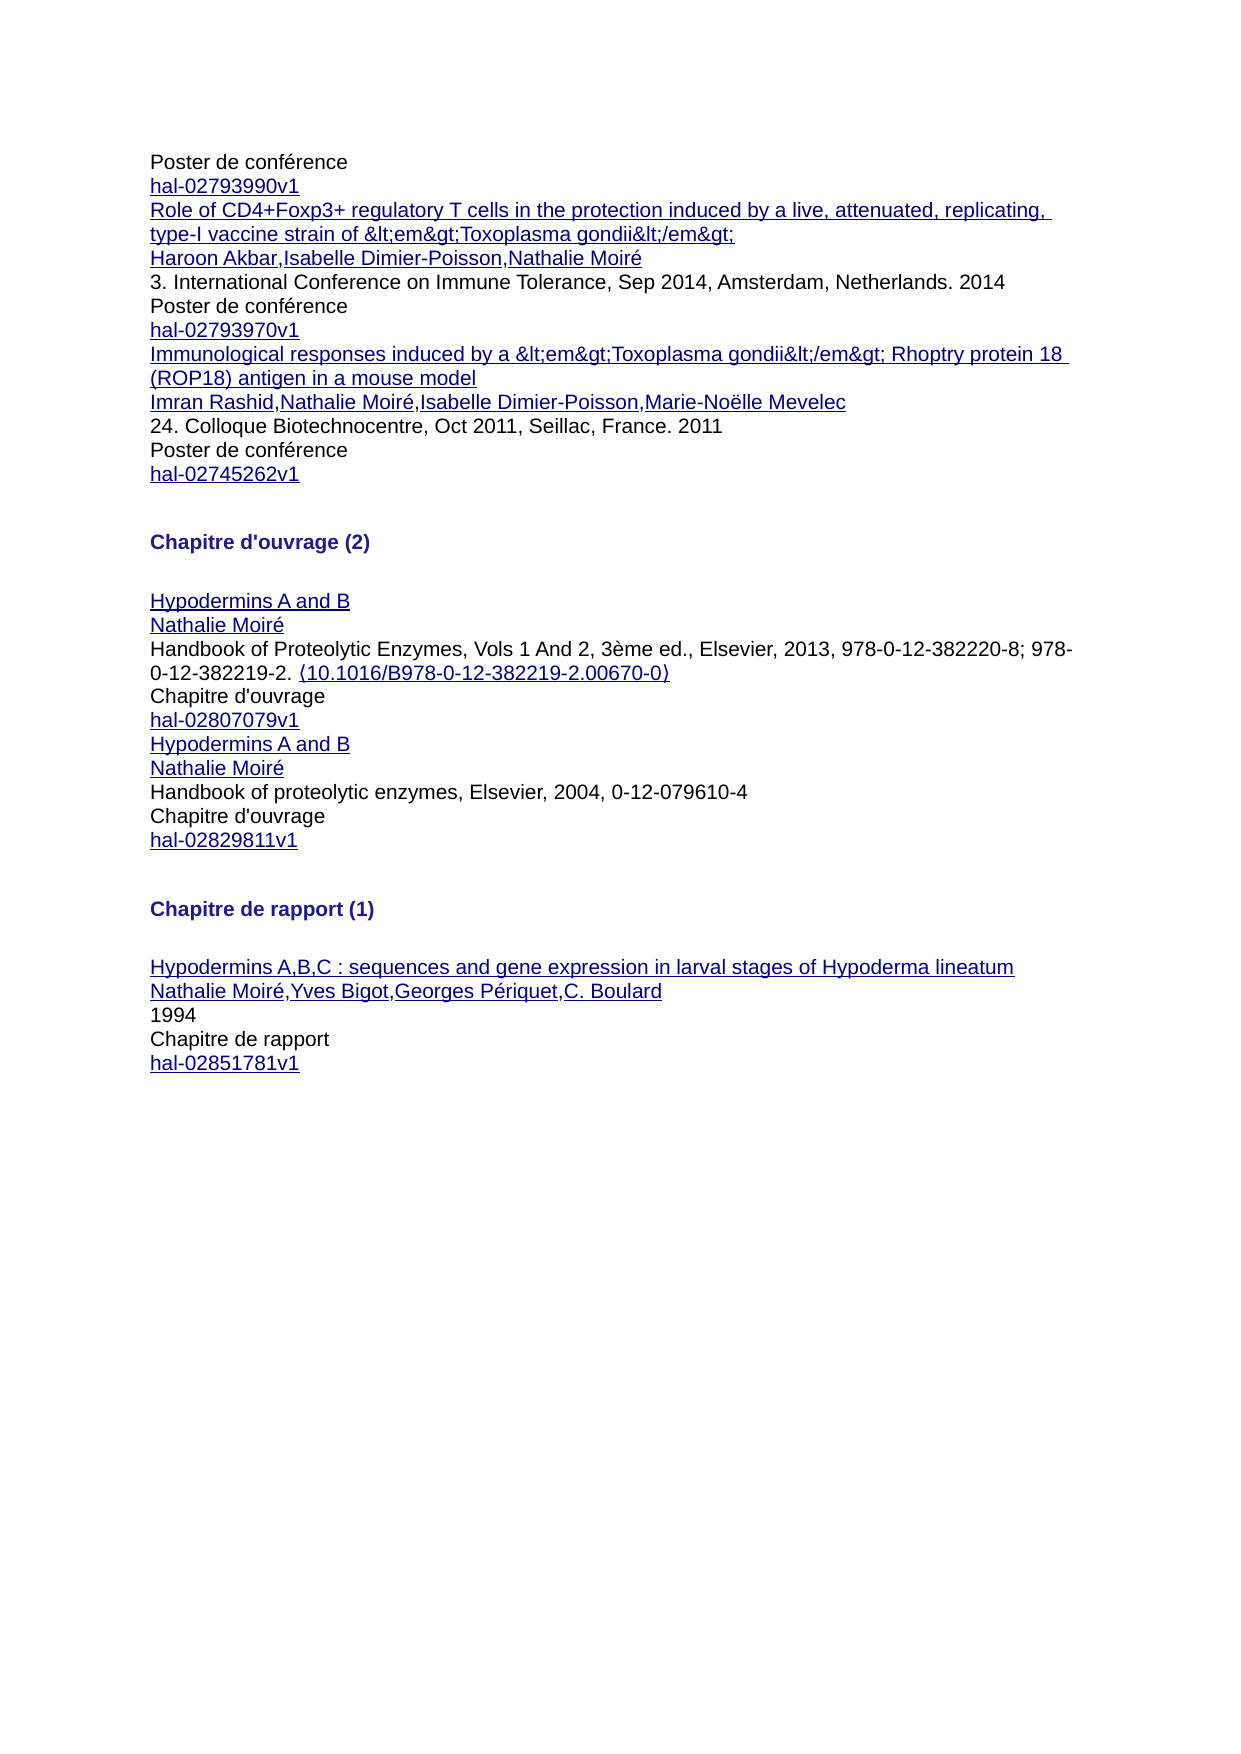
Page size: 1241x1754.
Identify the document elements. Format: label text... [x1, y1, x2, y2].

table_cell Role of CD4+Foxp3+ regulatory T cells in the protection induced by a live, attenuated, replicating, type-I vaccine strain of &lt;em&gt;Toxoplasma gondii&lt;/em&gt; Haroon Akbar,Isabelle Dimier-Poisson,Nathalie Moiré 3. International Conference on Immune Tolerance, Sep 2014, Amsterdam, Netherlands. 2014 Poster de conférence hal-02793970v1 [150, 198, 1090, 342]
table_cell Poster de conférence hal-02793990v1 [150, 150, 1090, 198]
table_cell Hypodermins A and B Nathalie Moiré Handbook of proteolytic enzymes, Elsevier, 2004, 0-12-079610-4 Chapitre d'ouvrage hal-02829811v1 [150, 732, 1090, 852]
table_header Hypodermins A,B,C : sequences and gene expression in larval stages of Hypoderma lineatum Nathalie Moiré,Yves Bigot,Georges Périquet,C. Boulard 1994 Chapitre de rapport hal-02851781v1 [150, 955, 1090, 1075]
subtitle Chapitre d'ouvrage (2) [150, 530, 1090, 554]
subtitle Chapitre de rapport (1) [150, 897, 1090, 921]
table_header Hypodermins A and B Nathalie Moiré Handbook of Proteolytic Enzymes, Vols 1 And 2, 3ème ed., Elsevier, 2013, 978-0-12-382220-8; 978-0-12-382219-2. ⟨10.1016/B978-0-12-382219-2.00670-0⟩ Chapitre d'ouvrage hal-02807079v1 [150, 589, 1090, 732]
table_cell Immunological responses induced by a &lt;em&gt;Toxoplasma gondii&lt;/em&gt; Rhoptry protein 18 (ROP18) antigen in a mouse model Imran Rashid,Nathalie Moiré,Isabelle Dimier-Poisson,Marie-Noëlle Mevelec 24. Colloque Biotechnocentre, Oct 2011, Seillac, France. 2011 Poster de conférence hal-02745262v1 [150, 342, 1090, 485]
